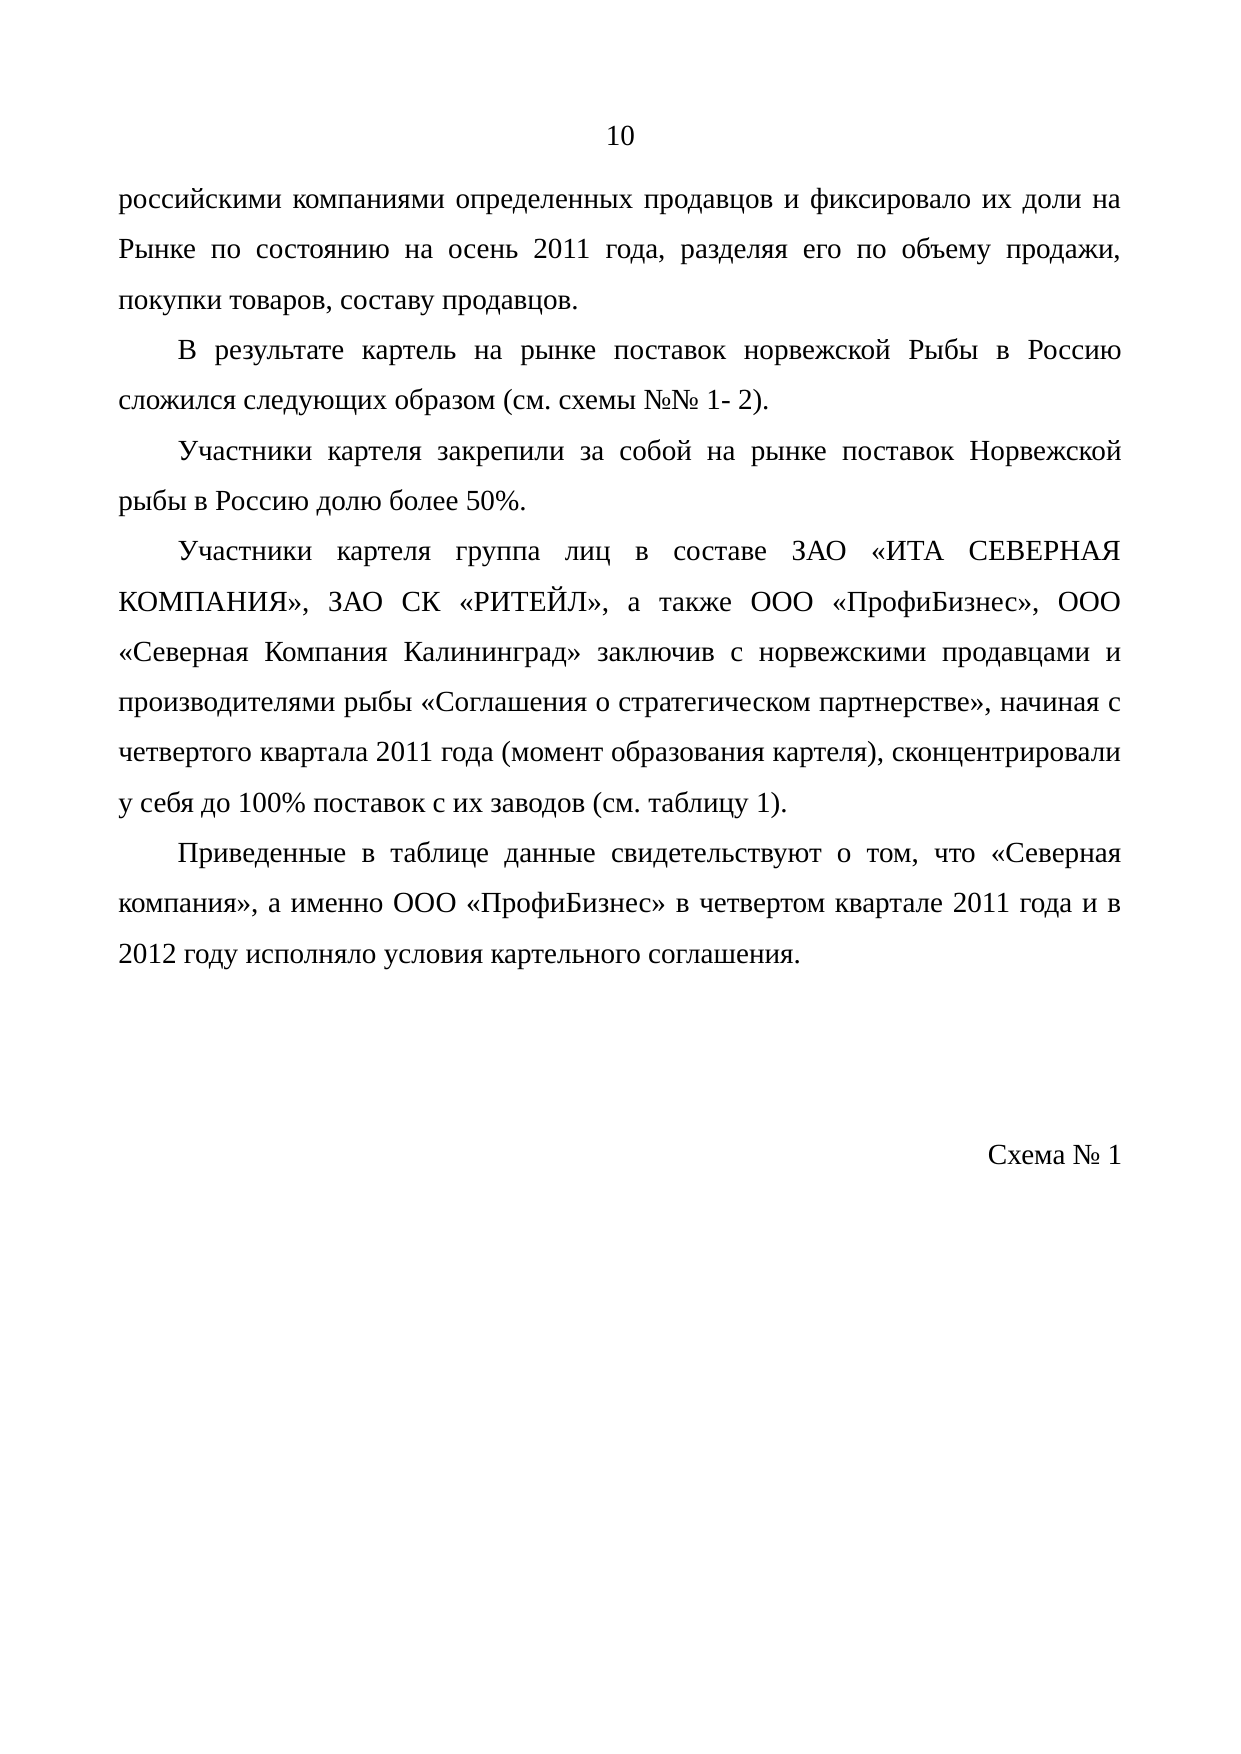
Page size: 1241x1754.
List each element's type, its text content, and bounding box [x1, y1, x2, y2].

text Участники картеля закрепили за собой на рынке поставок Норвежской рыбы в Россию долю более 50%. [118, 433, 1122, 517]
text Приведенные в таблице данные свидетельствуют о том, что «Северная компания», а именно ООО «ПрофиБизнес» в четвертом квартале 2011 года и в 2012 году исполняло условия картельного соглашения. [118, 835, 1122, 969]
text В результате картель на рынке поставок норвежской Рыбы в Россию сложился следующих образом (см. схемы №№ 1- 2). [118, 332, 1122, 416]
text российскими компаниями определенных продавцов и фиксировало их доли на Рынке по состоянию на осень 2011 года, разделяя его по объему продажи, покупки товаров, составу продавцов. [118, 181, 1122, 315]
text Схема № 1 [118, 1137, 1122, 1171]
text Участники картеля группа лиц в составе ЗАО «ИТА СЕВЕРНАЯ КОМПАНИЯ», ЗАО СК «РИТЕЙЛ», а также ООО «ПрофиБизнес», ООО «Северная Компания Калининград» заключив с норвежскими продавцами и производителями рыбы «Соглашения о стратегическом партнерстве», начиная с четвертого квартала 2011 года (момент образования картеля), сконцентрировали у себя до 100% поставок с их заводов (см. таблицу 1). [118, 533, 1122, 818]
